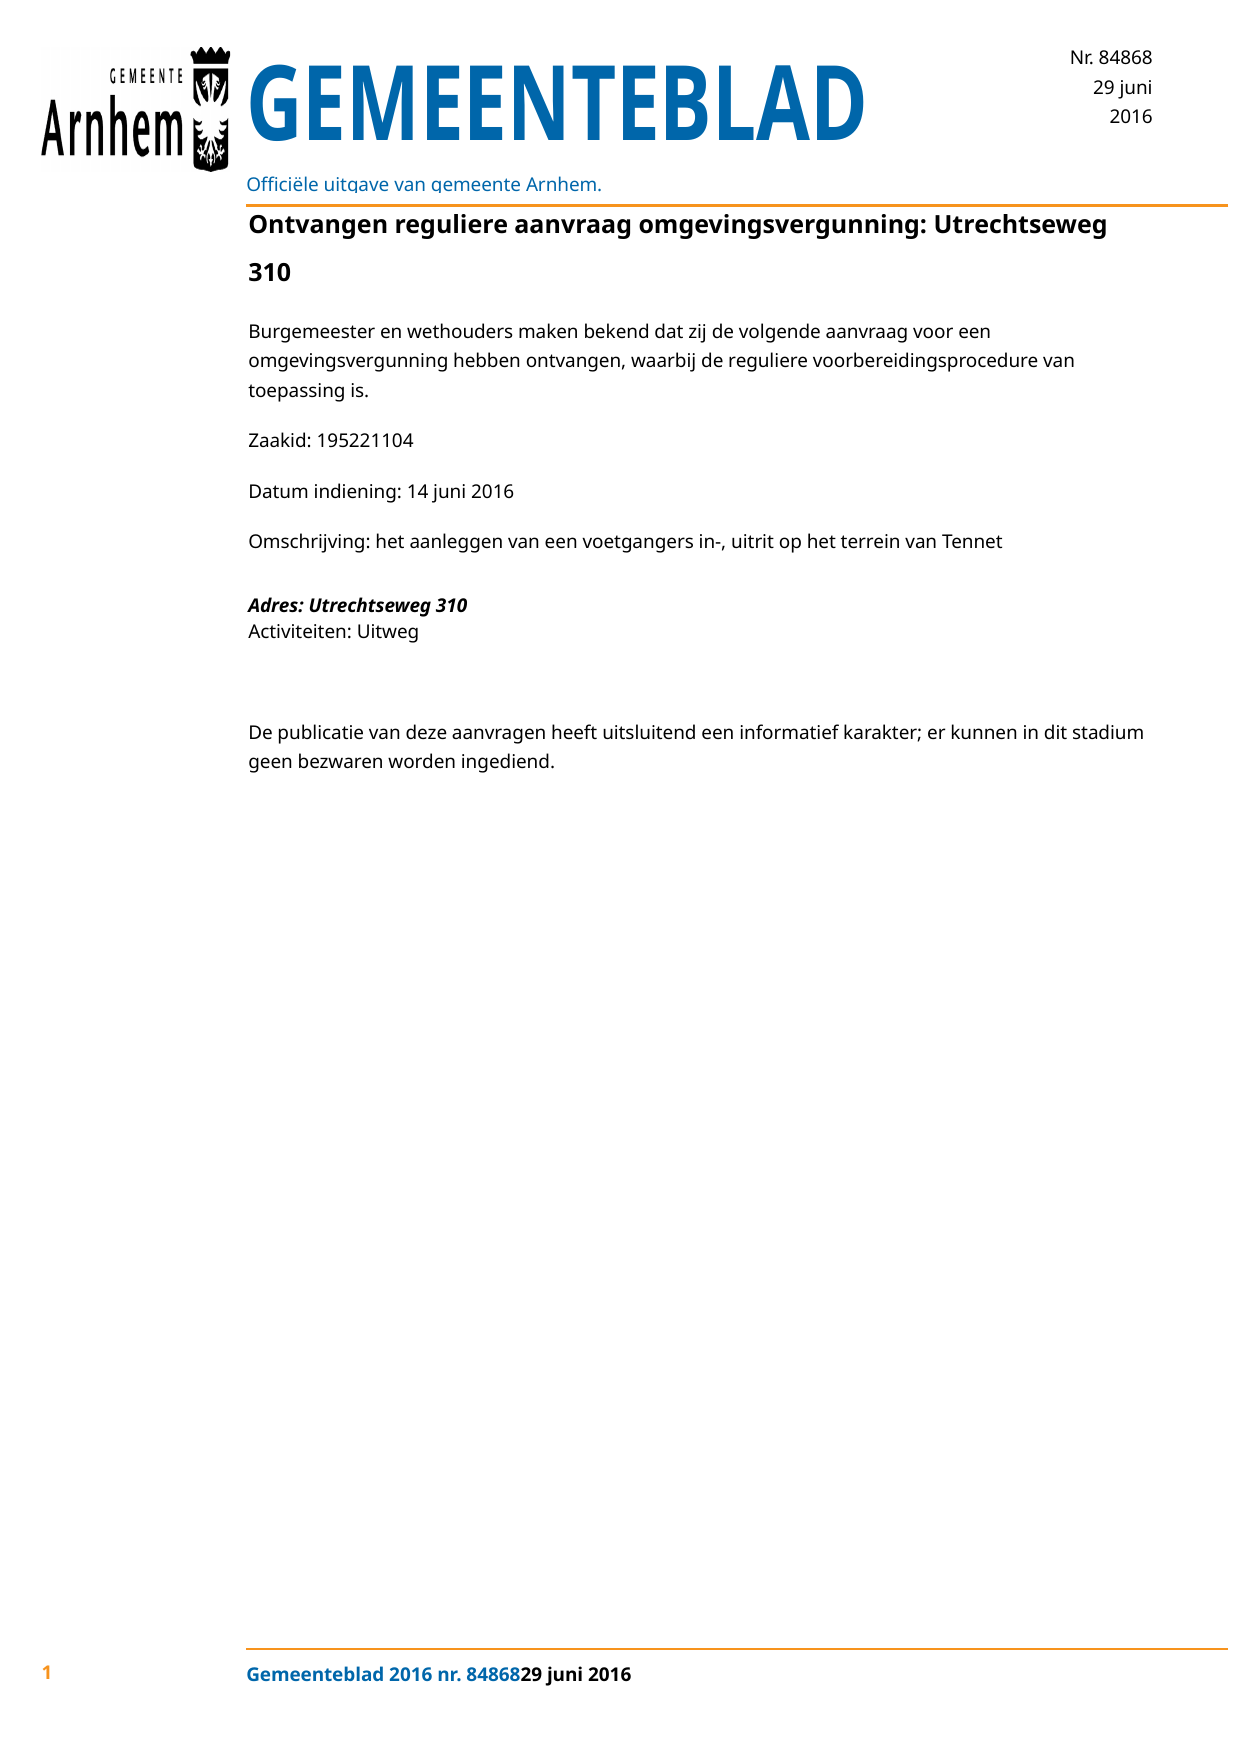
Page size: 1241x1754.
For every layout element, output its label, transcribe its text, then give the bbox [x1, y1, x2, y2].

text De publicatie van deze aanvragen heeft uitsluitend een informatief karakter; er kunnen in dit stadium geen bezwaren worden ingediend. [248, 719, 1152, 774]
text Activiteiten: Uitweg [248, 618, 1152, 644]
text Zaakid: 195221104 [248, 427, 1152, 453]
picture [41, 47, 231, 172]
text Omschrijving: het aanleggen van een voetgangers in-, uitrit op het terrein van Tennet [248, 528, 1152, 554]
text Burgemeester en wethouders maken bekend dat zij de volgende aanvraag voor een omgevingsvergunning hebben ontvangen, waarbij de reguliere voorbereidingsprocedure van toepassing is. [248, 318, 1152, 403]
text Ontvangen reguliere aanvraag omgevingsvergunning: Utrechtseweg 310 [248, 207, 1152, 288]
text Adres: Utrechtseweg 310 [248, 592, 1152, 618]
text Datum indiening: 14 juni 2016 [248, 478, 1152, 504]
